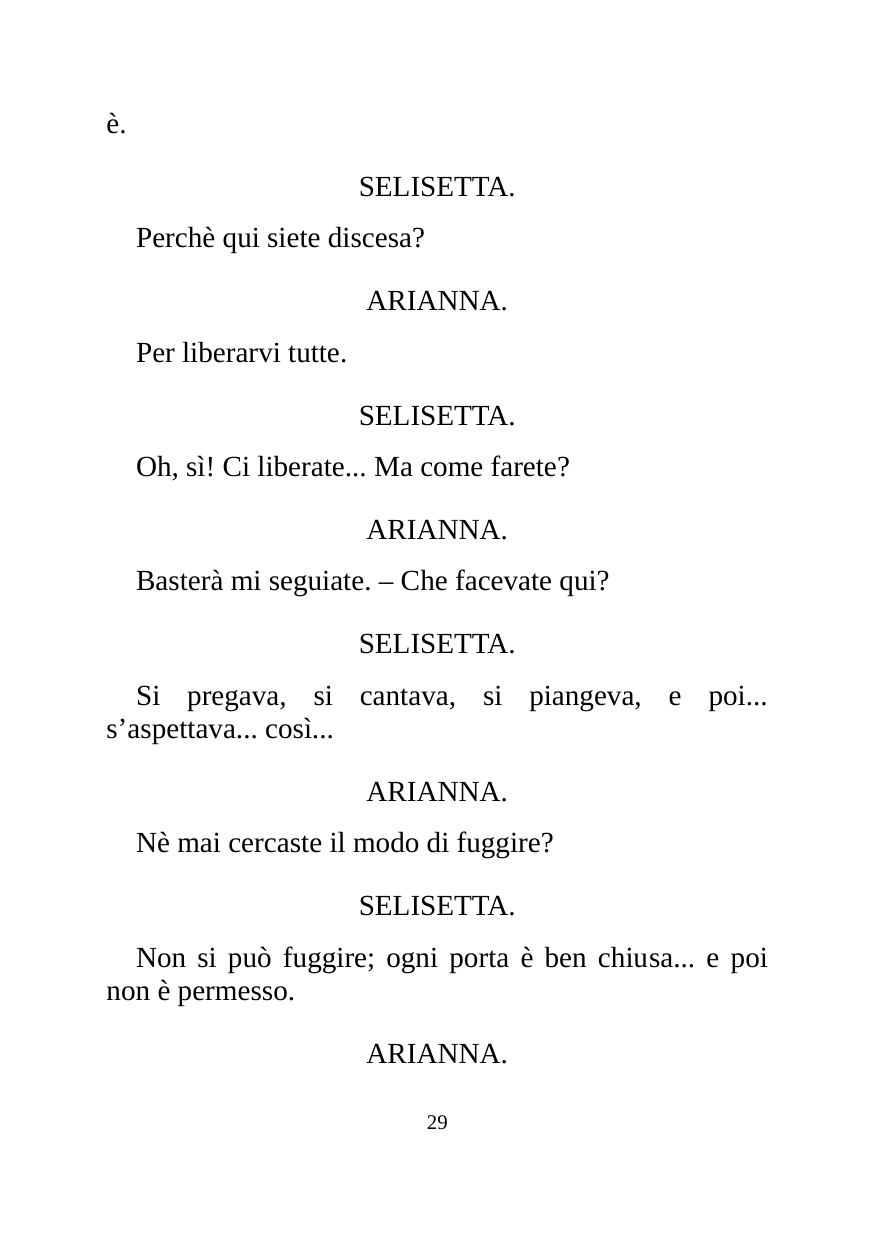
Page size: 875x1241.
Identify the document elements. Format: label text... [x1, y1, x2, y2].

text Basterà mi seguiate. – Che facevate qui? [106, 563, 768, 597]
text Per liberarvi tutte. [106, 335, 768, 368]
text ARIANNA. [106, 512, 768, 546]
text SELISETTA. [106, 888, 768, 922]
text Perchè qui siete discesa? [106, 221, 768, 254]
text ARIANNA. [106, 774, 768, 808]
text Nè mai cercaste il modo di fuggire? [106, 825, 768, 859]
text Si pregava, si cantava, si piangeva, e poi... s’aspettava... così... [106, 678, 768, 745]
text SELISETTA. [106, 169, 768, 203]
text ARIANNA. [106, 1036, 768, 1070]
text SELISETTA. [106, 398, 768, 431]
text SELISETTA. [106, 626, 768, 660]
text ARIANNA. [106, 283, 768, 317]
text Non si può fuggire; ogni porta è ben chiusa... e poi non è permesso. [106, 940, 768, 1007]
text è. [106, 106, 768, 140]
text Oh, sì! Ci liberate... Ma come farete? [106, 449, 768, 483]
